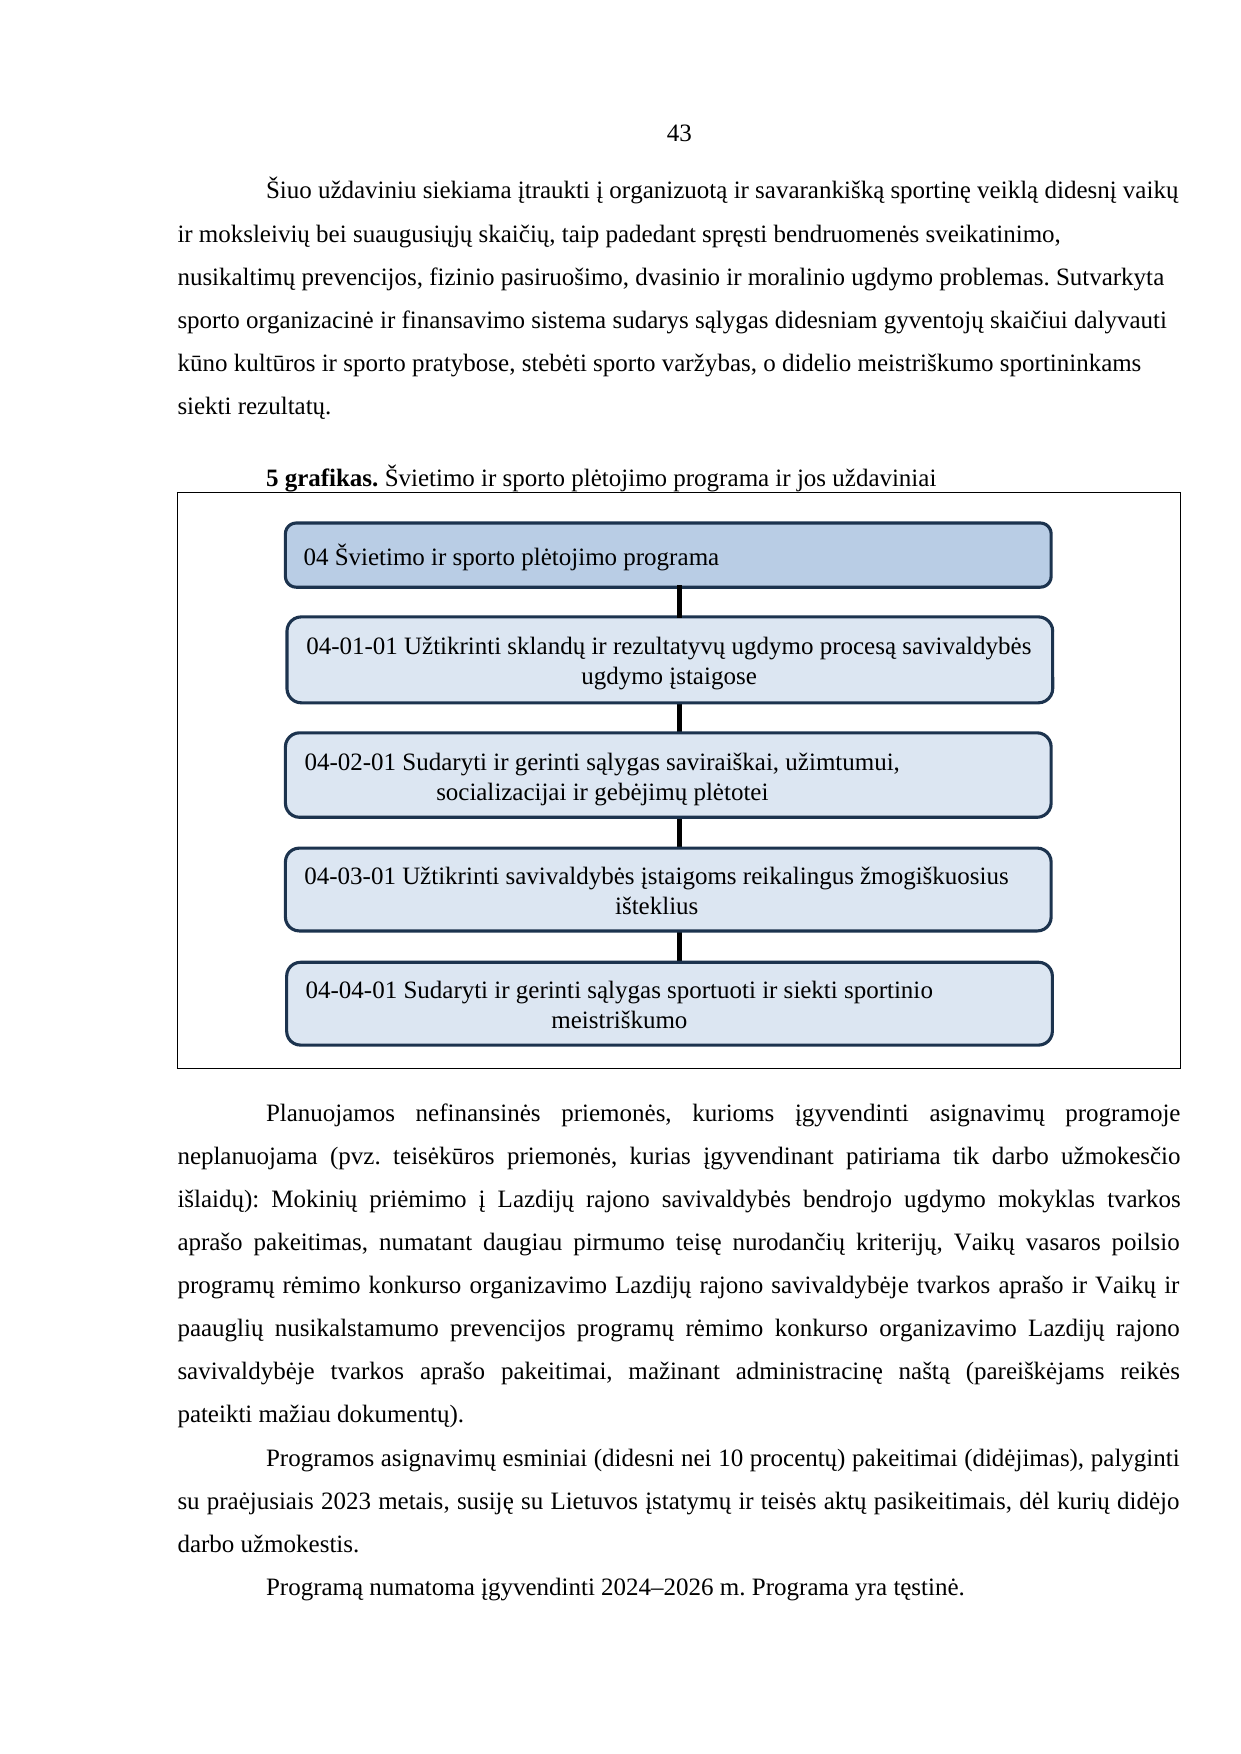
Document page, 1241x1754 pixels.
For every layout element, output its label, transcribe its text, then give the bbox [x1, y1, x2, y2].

text Planuojamos nefinansinės priemonės, kurioms įgyvendinti asignavimų programoje neplanuojama (pvz. teisėkūros priemonės, kurias įgyvendinant patiriama tik darbo užmokesčio išlaidų): Mokinių priėmimo į Lazdijų rajono savivaldybės bendrojo ugdymo mokyklas tvarkos aprašo pakeitimas, numatant daugiau pirmumo teisę nurodančių kriterijų, Vaikų vasaros poilsio programų rėmimo konkurso organizavimo Lazdijų rajono savivaldybėje tvarkos aprašo ir Vaikų ir paauglių nusikalstamumo prevencijos programų rėmimo konkurso organizavimo Lazdijų rajono savivaldybėje tvarkos aprašo pakeitimai, mažinant administracinę naštą (pareiškėjams reikės pateikti mažiau dokumentų). [177, 1098, 1181, 1428]
text Programą numatoma įgyvendinti 2024–2026 m. Programa yra tęstinė. [177, 1572, 1181, 1601]
text 5 grafikas. Švietimo ir sporto plėtojimo programa ir jos uždaviniai [177, 463, 1181, 492]
text Šiuo uždaviniu siekiama įtraukti į organizuotą ir savarankišką sportinę veiklą didesnį vaikų ir moksleivių bei suaugusiųjų skaičių, taip padedant spręsti bendruomenės sveikatinimo, nusikaltimų prevencijos, fizinio pasiruošimo, dvasinio ir moralinio ugdymo problemas. Sutvarkyta sporto organizacinė ir finansavimo sistema sudarys sąlygas didesniam gyventojų skaičiui dalyvauti kūno kultūros ir sporto pratybose, stebėti sporto varžybas, o didelio meistriškumo sportininkams siekti rezultatų. [177, 176, 1181, 420]
table_header [178, 493, 1180, 1068]
text Programos asignavimų esminiai (didesni nei 10 procentų) pakeitimai (didėjimas), palyginti su praėjusiais 2023 metais, susiję su Lietuvos įstatymų ir teisės aktų pasikeitimais, dėl kurių didėjo darbo užmokestis. [177, 1443, 1181, 1558]
